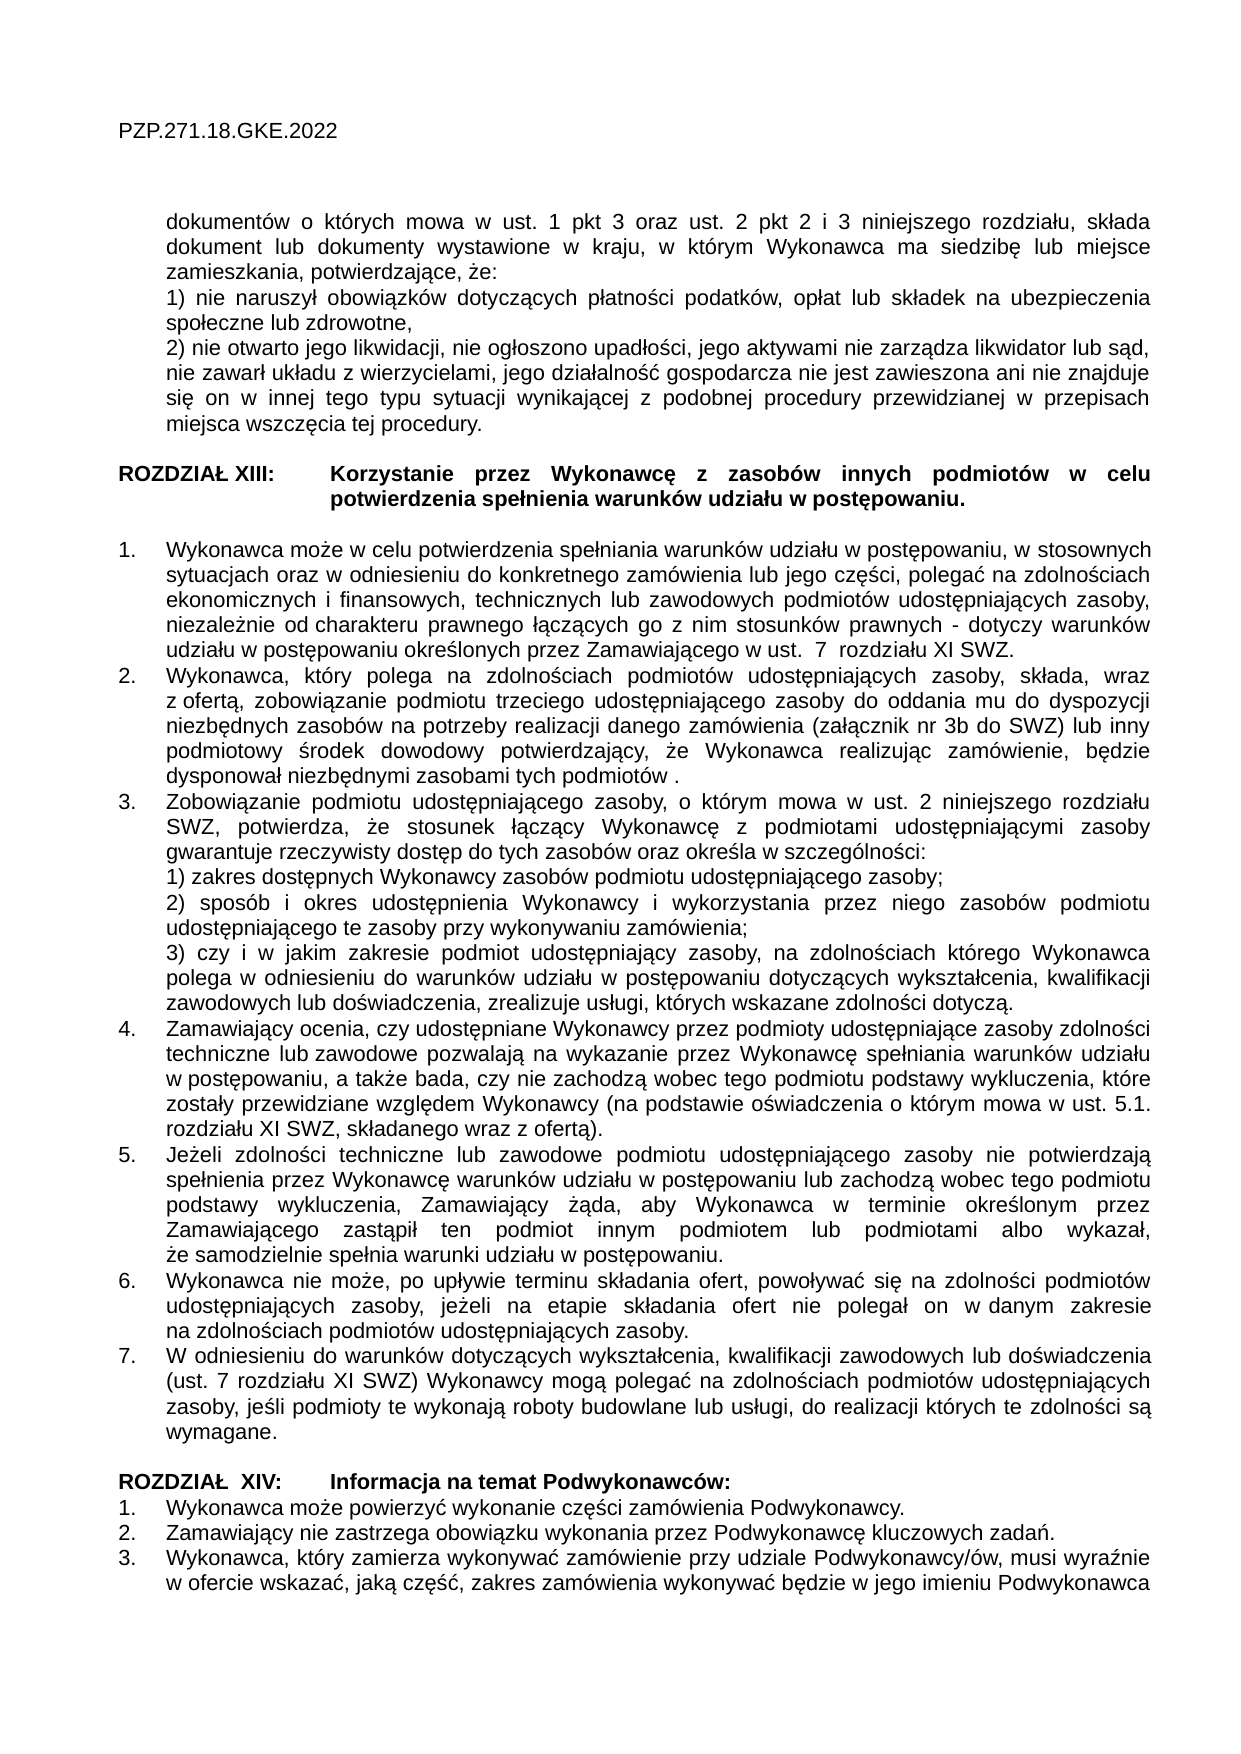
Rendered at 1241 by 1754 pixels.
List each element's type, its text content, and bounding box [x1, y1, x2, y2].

table_cell [118, 335, 166, 436]
table_cell [166, 511, 1152, 536]
table_cell [166, 1444, 1152, 1469]
table_cell [118, 1444, 166, 1469]
table_cell [118, 284, 166, 335]
table_cell Korzystanie przez Wykonawcę z zasobów innych podmiotów w celu potwierdzenia spełnienia warunków udziału w postępowaniu. [330, 461, 1152, 511]
table_cell 6. [118, 1268, 166, 1343]
table_cell Wykonawca może powierzyć wykonanie części zamówienia Podwykonawcy. [166, 1494, 1152, 1519]
table_cell ROZDZIAŁ XIV: [118, 1469, 330, 1494]
table_cell Zobowiązanie podmiotu udostępniającego zasoby, o którym mowa w ust. 2 niniejszego rozdziału SWZ, potwierdza, że stosunek łączący Wykonawcę z podmiotami udostępniającymi zasoby gwarantuje rzeczywisty dostęp do tych zasobów oraz określa w szczególności: 1) zakres dostępnych Wykonawcy zasobów podmiotu udostępniającego zasoby; 2) sposób i okres udostępnienia Wykonawcy i wykorzystania przez niego zasobów podmiotu udostępniającego te zasoby przy wykonywaniu zamówienia; 3) czy i w jakim zakresie podmiot udostępniający zasoby, na zdolnościach którego Wykonawca polega w odniesieniu do warunków udziału w postępowaniu dotyczących wykształcenia, kwalifikacji zawodowych lub doświadczenia, zrealizuje usługi, których wskazane zdolności dotyczą. [166, 789, 1152, 1015]
table_cell Wykonawca może w celu potwierdzenia spełniania warunków udziału w postępowaniu, w stosownych sytuacjach oraz w odniesieniu do konkretnego zamówienia lub jego części, polegać na zdolnościach ekonomicznych i finansowych, technicznych lub zawodowych podmiotów udostępniających zasoby, niezależnie od charakteru prawnego łączących go z nim stosunków prawnych - dotyczy warunków udziału w postępowaniu określonych przez Zamawiającego w ust. 7 rozdziału XI SWZ. [166, 536, 1152, 662]
table_cell Zamawiający ocenia, czy udostępniane Wykonawcy przez podmioty udostępniające zasoby zdolności techniczne lub zawodowe pozwalają na wykazanie przez Wykonawcę spełniania warunków udziału w postępowaniu, a także bada, czy nie zachodzą wobec tego podmiotu podstawy wykluczenia, które zostały przewidziane względem Wykonawcy (na podstawie oświadczenia o którym mowa w ust. 5.1. rozdziału XI SWZ, składanego wraz z ofertą). [166, 1015, 1152, 1141]
table_cell 1. [118, 1494, 166, 1519]
table_cell [118, 209, 166, 284]
table_cell Jeżeli zdolności techniczne lub zawodowe podmiotu udostępniającego zasoby nie potwierdzają spełnienia przez Wykonawcę warunków udziału w postępowaniu lub zachodzą wobec tego podmiotu podstawy wykluczenia, Zamawiający żąda, aby Wykonawca w terminie określonym przez Zamawiającego zastąpił ten podmiot innym podmiotem lub podmiotami albo wykazał, że samodzielnie spełnia warunki udziału w postępowaniu. [166, 1141, 1152, 1267]
table_cell Wykonawca nie może, po upływie terminu składania ofert, powoływać się na zdolności podmiotów udostępniających zasoby, jeżeli na etapie składania ofert nie polegał on w danym zakresie na zdolnościach podmiotów udostępniających zasoby. [166, 1268, 1152, 1343]
table_cell 3. [118, 789, 166, 1015]
table_cell [118, 436, 166, 461]
table_cell Wykonawca, który polega na zdolnościach podmiotów udostępniających zasoby, składa, wraz z ofertą, zobowiązanie podmiotu trzeciego udostępniającego zasoby do oddania mu do dyspozycji niezbędnych zasobów na potrzeby realizacji danego zamówienia (załącznik nr 3b do SWZ) lub inny podmiotowy środek dowodowy potwierdzający, że Wykonawca realizując zamówienie, będzie dysponował niezbędnymi zasobami tych podmiotów . [166, 663, 1152, 788]
table_cell 5. [118, 1141, 166, 1267]
table_cell 4. [118, 1015, 166, 1141]
table_cell 7. [118, 1343, 166, 1444]
table_cell ROZDZIAŁ XIII: [118, 461, 330, 511]
table_cell [166, 436, 1152, 461]
table_cell 3. [118, 1545, 166, 1595]
table_cell dokumentów o których mowa w ust. 1 pkt 3 oraz ust. 2 pkt 2 i 3 niniejszego rozdziału, składa dokument lub dokumenty wystawione w kraju, w którym Wykonawca ma siedzibę lub miejsce zamieszkania, potwierdzające, że: [166, 209, 1152, 284]
table_cell 1. [118, 536, 166, 662]
table_cell W odniesieniu do warunków dotyczących wykształcenia, kwalifikacji zawodowych lub doświadczenia (ust. 7 rozdziału XI SWZ) Wykonawcy mogą polegać na zdolnościach podmiotów udostępniających zasoby, jeśli podmioty te wykonają roboty budowlane lub usługi, do realizacji których te zdolności są wymagane. [166, 1343, 1152, 1444]
table_cell Informacja na temat Podwykonawców: [330, 1469, 1152, 1494]
table_cell Wykonawca, który zamierza wykonywać zamówienie przy udziale Podwykonawcy/ów, musi wyraźnie w ofercie wskazać, jaką część, zakres zamówienia wykonywać będzie w jego imieniu Podwykonawca [166, 1545, 1152, 1595]
table_cell 1) nie naruszył obowiązków dotyczących płatności podatków, opłat lub składek na ubezpieczenia społeczne lub zdrowotne, [166, 284, 1152, 335]
table_cell 2. [118, 1520, 166, 1545]
table_cell 2) nie otwarto jego likwidacji, nie ogłoszono upadłości, jego aktywami nie zarządza likwidator lub sąd, nie zawarł układu z wierzycielami, jego działalność gospodarcza nie jest zawieszona ani nie znajduje się on w innej tego typu sytuacji wynikającej z podobnej procedury przewidzianej w przepisach miejsca wszczęcia tej procedury. [166, 335, 1152, 436]
table_cell Zamawiający nie zastrzega obowiązku wykonania przez Podwykonawcę kluczowych zadań. [166, 1520, 1152, 1545]
table_cell 2. [118, 663, 166, 788]
table_cell [118, 511, 166, 536]
